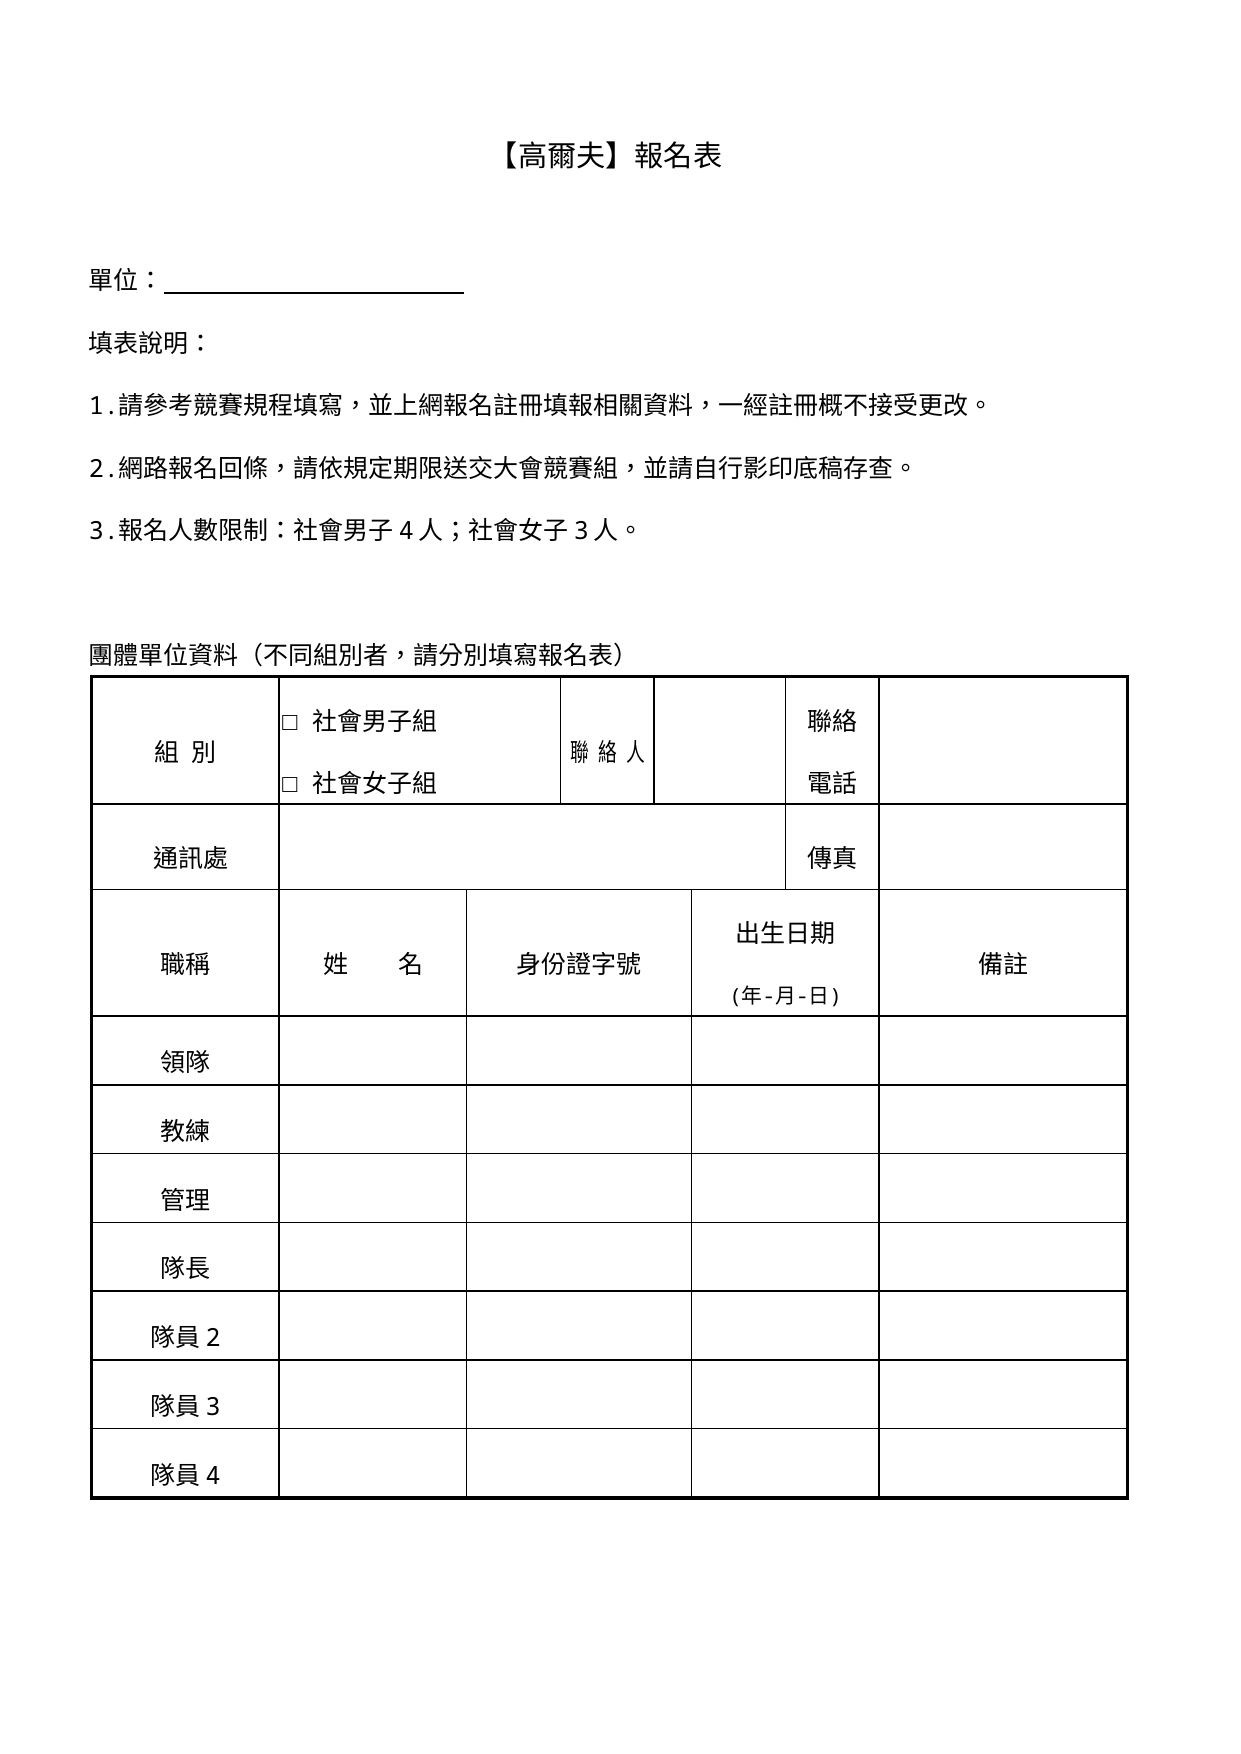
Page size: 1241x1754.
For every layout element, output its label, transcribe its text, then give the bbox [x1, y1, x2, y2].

table_cell 教練 [93, 1086, 278, 1153]
text 1.請參考競賽規程填寫，並上網報名註冊填報相關資料，一經註冊概不接受更改。 [89, 362, 1122, 425]
table_cell [467, 1223, 691, 1290]
table_cell [280, 1017, 466, 1084]
table_cell [692, 1223, 878, 1290]
table_cell [467, 1017, 691, 1084]
table_header 組 別 [93, 678, 278, 803]
text 填表說明： [89, 300, 1122, 362]
table_cell [280, 1223, 466, 1290]
table_cell 隊長 [93, 1223, 278, 1290]
table_cell 管理 [93, 1154, 278, 1221]
table_cell 傳真 [786, 805, 878, 889]
table_header [880, 678, 1126, 803]
table_cell 職稱 [93, 890, 278, 1015]
table_cell 通訊處 [93, 805, 278, 889]
table_cell [467, 1086, 691, 1153]
table_cell [280, 1361, 466, 1428]
table_cell [880, 1154, 1126, 1221]
table_cell [692, 1154, 878, 1221]
table_cell [880, 1361, 1126, 1428]
table_cell [692, 1017, 878, 1084]
text 3.報名人數限制：社會男子4人；社會女子3人。 [89, 487, 1122, 550]
table_cell 身份證字號 [467, 890, 691, 1015]
table_cell [692, 1361, 878, 1428]
table_header 聯絡 電話 [786, 678, 878, 803]
table_cell 出生日期 (年-月-日) [692, 890, 878, 1015]
table_cell 隊員4 [93, 1429, 278, 1496]
table_cell [880, 1292, 1126, 1359]
table_cell [880, 1017, 1126, 1084]
table_header □ 社會男子組 □ 社會女子組 [280, 678, 560, 803]
table_cell [880, 1086, 1126, 1153]
table_cell [467, 1361, 691, 1428]
table_cell [280, 1154, 466, 1221]
table_cell [467, 1429, 691, 1496]
table_cell [467, 1292, 691, 1359]
table_cell 備註 [880, 890, 1126, 1015]
table_cell 姓 名 [280, 890, 466, 1015]
table_cell 隊員3 [93, 1361, 278, 1428]
text 【高爾夫】報名表 [89, 112, 1122, 175]
table_cell [880, 1223, 1126, 1290]
table_cell [280, 1429, 466, 1496]
text 2.網路報名回條，請依規定期限送交大會競賽組，並請自行影印底稿存查。 [89, 425, 1122, 487]
table_cell [692, 1292, 878, 1359]
text 單位： [89, 237, 1122, 300]
table_cell 隊員2 [93, 1292, 278, 1359]
table_cell [280, 1086, 466, 1153]
table_header [655, 678, 785, 803]
table_header 聯 絡 人 [561, 678, 653, 803]
table_cell [280, 805, 785, 889]
table_cell [692, 1429, 878, 1496]
table_cell [280, 1292, 466, 1359]
table_cell [692, 1086, 878, 1153]
table_cell [880, 805, 1126, 889]
table_cell [467, 1154, 691, 1221]
text 團體單位資料（不同組別者，請分別填寫報名表） [89, 612, 1122, 675]
table_cell 領隊 [93, 1017, 278, 1084]
table_cell [880, 1429, 1126, 1496]
